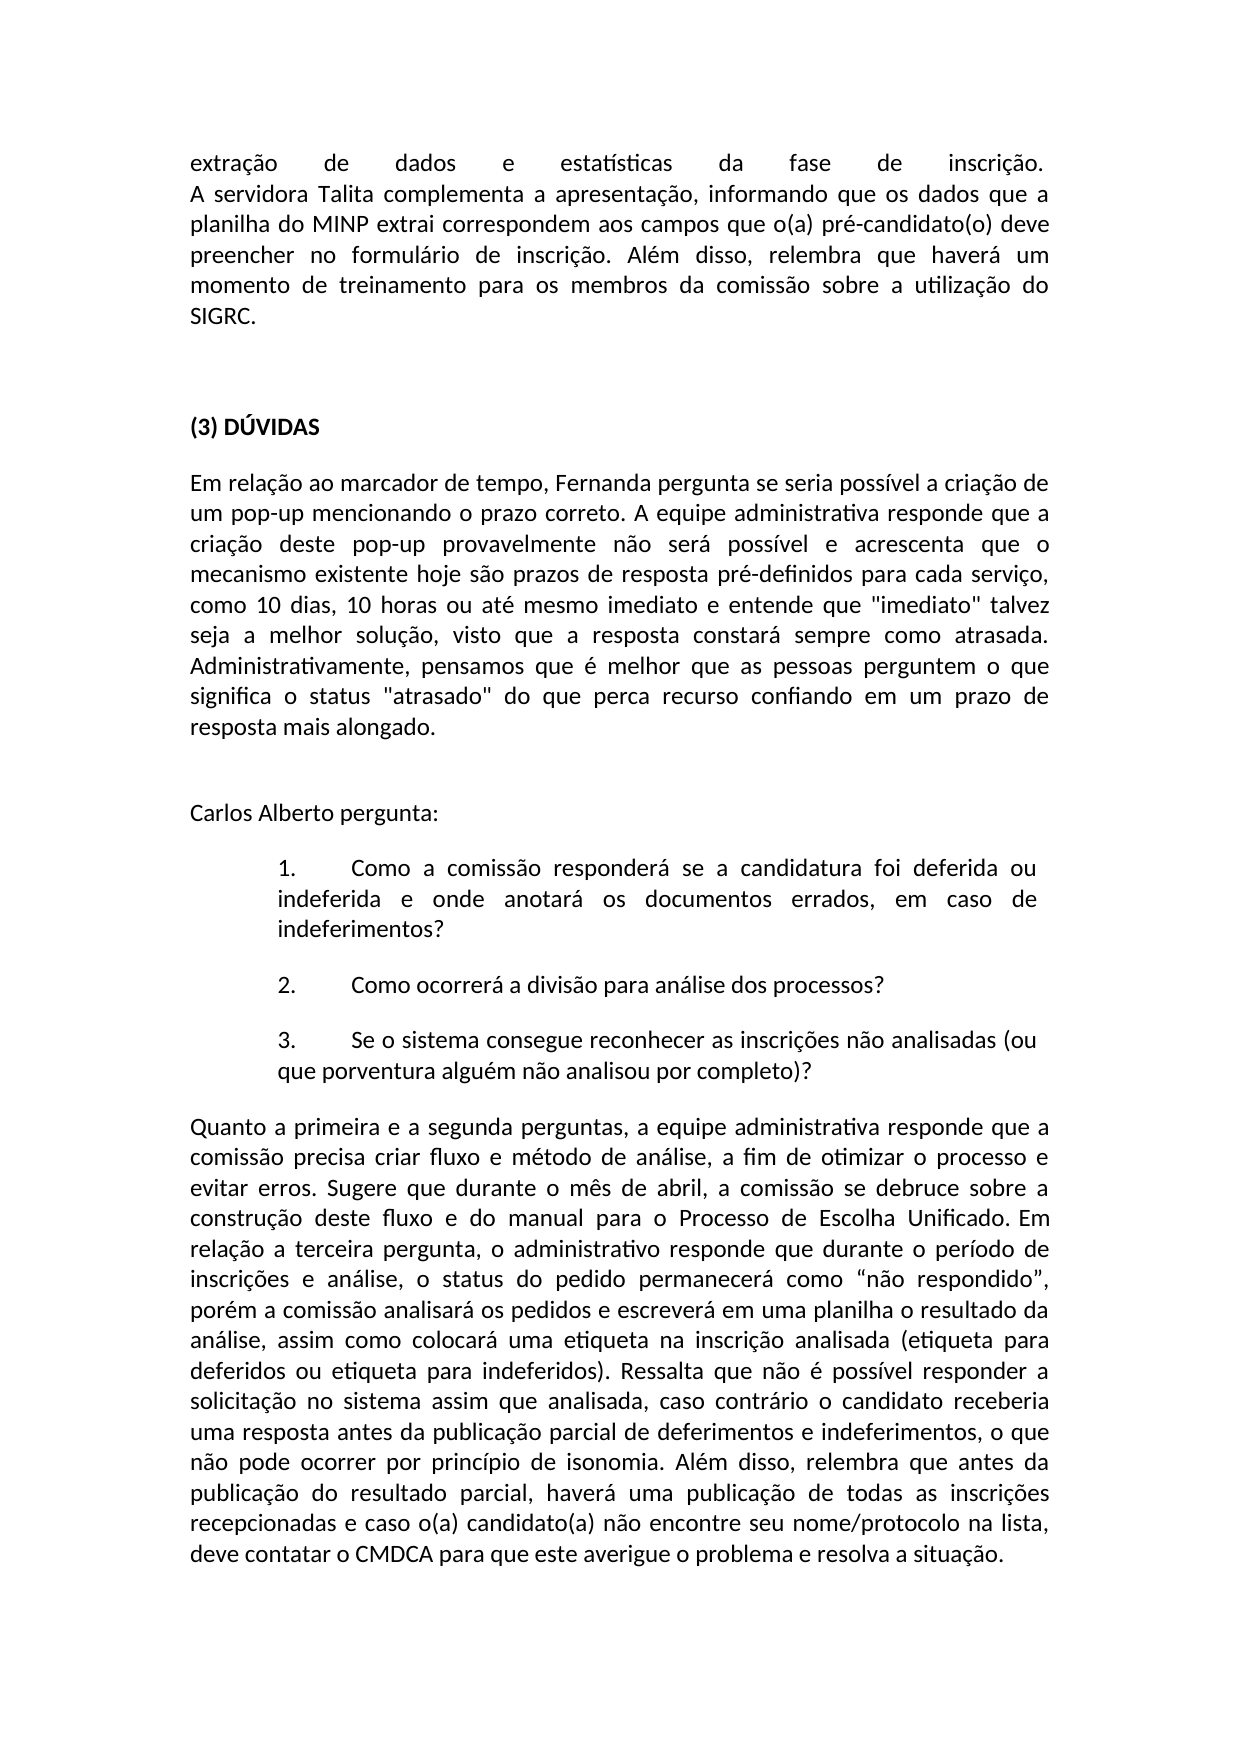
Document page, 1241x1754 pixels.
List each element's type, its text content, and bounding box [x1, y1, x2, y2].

text Em relação ao marcador de tempo, Fernanda pergunta se seria possível a criação de um pop-up mencionando o prazo correto. A equipe administrativa responde que a criação deste pop-up provavelmente não será possível e acrescenta que o mecanismo existente hoje são prazos de resposta pré-definidos para cada serviço, como 10 dias, 10 horas ou até mesmo imediato e entende que "imediato" talvez seja a melhor solução, visto que a resposta constará sempre como atrasada. Administrativamente, pensamos que é melhor que as pessoas perguntem o que significa o status "atrasado" do que perca recurso confiando em um prazo de resposta mais alongado. [190, 467, 1051, 741]
text Carlos Alberto pergunta: [190, 766, 1051, 827]
text Quanto a primeira e a segunda perguntas, a equipe administrativa responde que a comissão precisa criar fluxo e método de análise, a fim de otimizar o processo e evitar erros. Sugere que durante o mês de abril, a comissão se debruce sobre a construção deste fluxo e do manual para o Processo de Escolha Unificado. Em relação a terceira pergunta, o administrativo responde que durante o período de inscrições e análise, o status do pedido permanecerá como “não respondido”, porém a comissão analisará os pedidos e escreverá em uma planilha o resultado da análise, assim como colocará uma etiqueta na inscrição analisada (etiqueta para deferidos ou etiqueta para indeferidos). Ressalta que não é possível responder a solicitação no sistema assim que analisada, caso contrário o candidato receberia uma resposta antes da publicação parcial de deferimentos e indeferimentos, o que não pode ocorrer por princípio de isonomia. Além disso, relembra que antes da publicação do resultado parcial, haverá uma publicação de todas as inscrições recepcionadas e caso o(a) candidato(a) não encontre seu nome/protocolo na lista, deve contatar o CMDCA para que este averigue o problema e resolva a situação. [190, 1111, 1051, 1568]
list Se o sistema consegue reconhecer as inscrições não analisadas (ou que porventura alguém não analisou por completo)? [277, 1024, 1038, 1086]
text (3) DÚVIDAS [190, 411, 1051, 442]
text extração de dados e estatísticas da fase de inscrição. A servidora Talita complementa a apresentação, informando que os dados que a planilha do MINP extrai correspondem aos campos que o(a) pré-candidato(o) deve preencher no formulário de inscrição. Além disso, relembra que haverá um momento de treinamento para os membros da comissão sobre a utilização do SIGRC. [190, 148, 1051, 331]
list Como ocorrerá a divisão para análise dos processos? [277, 969, 1038, 999]
list Como a comissão responderá se a candidatura foi deferida ou indeferida e onde anotará os documentos errados, em caso de indeferimentos? [277, 852, 1038, 944]
